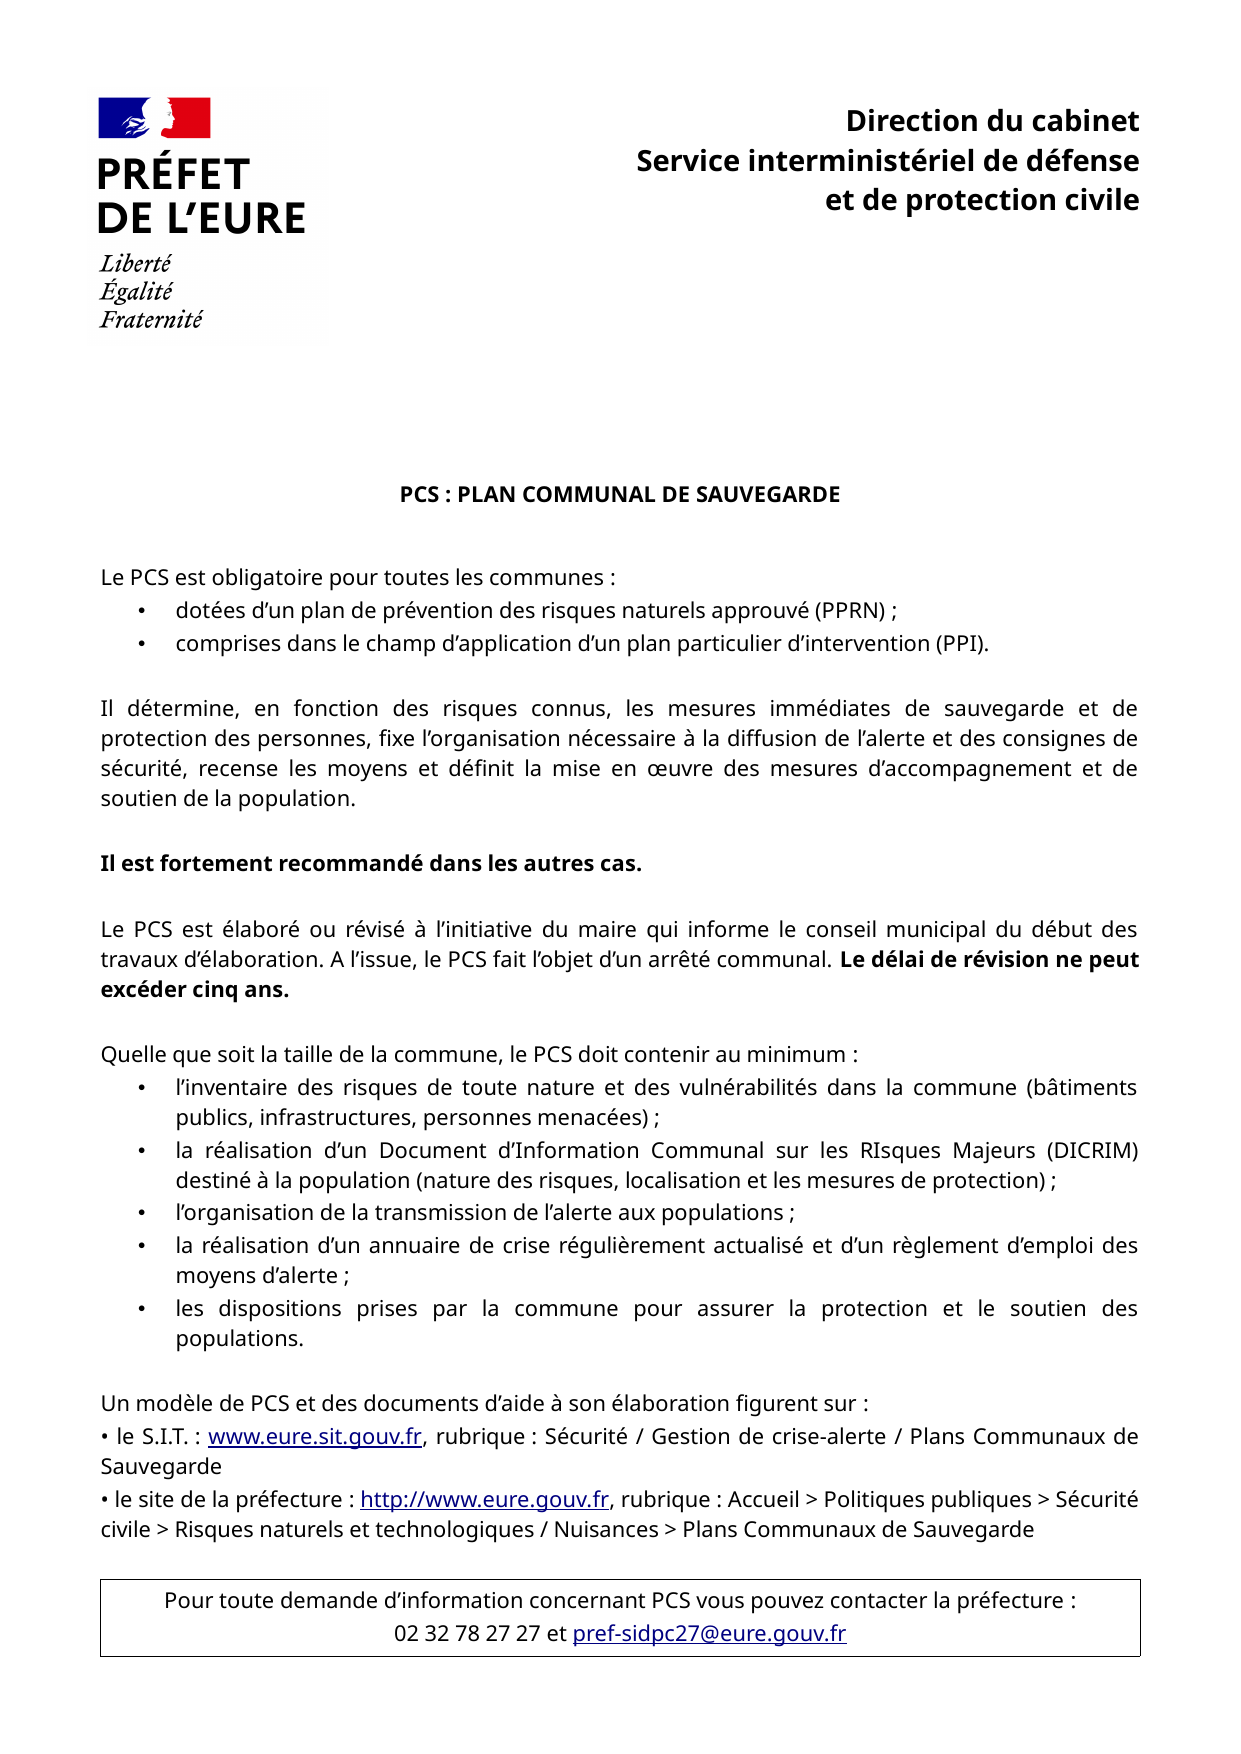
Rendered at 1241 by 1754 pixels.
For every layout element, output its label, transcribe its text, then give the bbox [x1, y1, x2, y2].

text Le PCS est élaboré ou révisé à l’initiative du maire qui informe le conseil municipal du début des travaux d’élaboration. A l’issue, le PCS fait l’objet d’un arrêté communal. Le délai de révision ne peut excéder cinq ans. [100, 914, 1140, 1004]
list l’inventaire des risques de toute nature et des vulnérabilités dans la commune (bâtiments publics, infrastructures, personnes menacées) ; [138, 1072, 1140, 1132]
text Il est fortement recommandé dans les autres cas. [100, 848, 1140, 878]
list dotées d’un plan de prévention des risques naturels approuvé (PPRN) ; [138, 595, 1140, 625]
text Il détermine, en fonction des risques connus, les mesures immédiates de sauvegarde et de protection des personnes, fixe l’organisation nécessaire à la diffusion de l’alerte et des consignes de sécurité, recense les moyens et définit la mise en œuvre des mesures d’accompagnement et de soutien de la population. [100, 693, 1140, 813]
text • le site de la préfecture : http://www.eure.gouv.fr, rubrique : Accueil > Politiques publiques > Sécurité civile > Risques naturels et technologiques / Nuisances > Plans Communaux de Sauvegarde [100, 1483, 1140, 1543]
list la réalisation d’un Document d’Information Communal sur les RIsques Majeurs (DICRIM) destiné à la population (nature des risques, localisation et les mesures de protection) ; [138, 1134, 1140, 1194]
text PCS : Plan Communal de Sauvegarde [100, 479, 1140, 509]
text et de protection civile [329, 179, 1140, 219]
list comprises dans le champ d’application d’un plan particulier d’intervention (PPI). [138, 627, 1140, 657]
picture [87, 87, 329, 346]
list les dispositions prises par la commune pour assurer la protection et le soutien des populations. [138, 1293, 1140, 1353]
text Direction du cabinet [329, 100, 1140, 140]
text • le S.I.T. : www.eure.sit.gouv.fr, rubrique : Sécurité / Gestion de crise-alerte / Plans Communaux de Sauvegarde [100, 1421, 1140, 1481]
text Quelle que soit la taille de la commune, le PCS doit contenir au minimum : [100, 1039, 1140, 1069]
text Un modèle de PCS et des documents d’aide à son élaboration figurent sur : [100, 1388, 1140, 1418]
text Le PCS est obligatoire pour toutes les communes : [100, 562, 1140, 592]
table_header Pour toute demande d’information concernant PCS vous pouvez contacter la préfecture : 02 32 78 27 27 et pref-sidpc27@eure.gouv.fr [101, 1580, 1140, 1656]
text Service interministériel de défense [329, 140, 1140, 179]
list la réalisation d’un annuaire de crise régulièrement actualisé et d’un règlement d’emploi des moyens d’alerte ; [138, 1230, 1140, 1290]
list l’organisation de la transmission de l’alerte aux populations ; [138, 1197, 1140, 1227]
